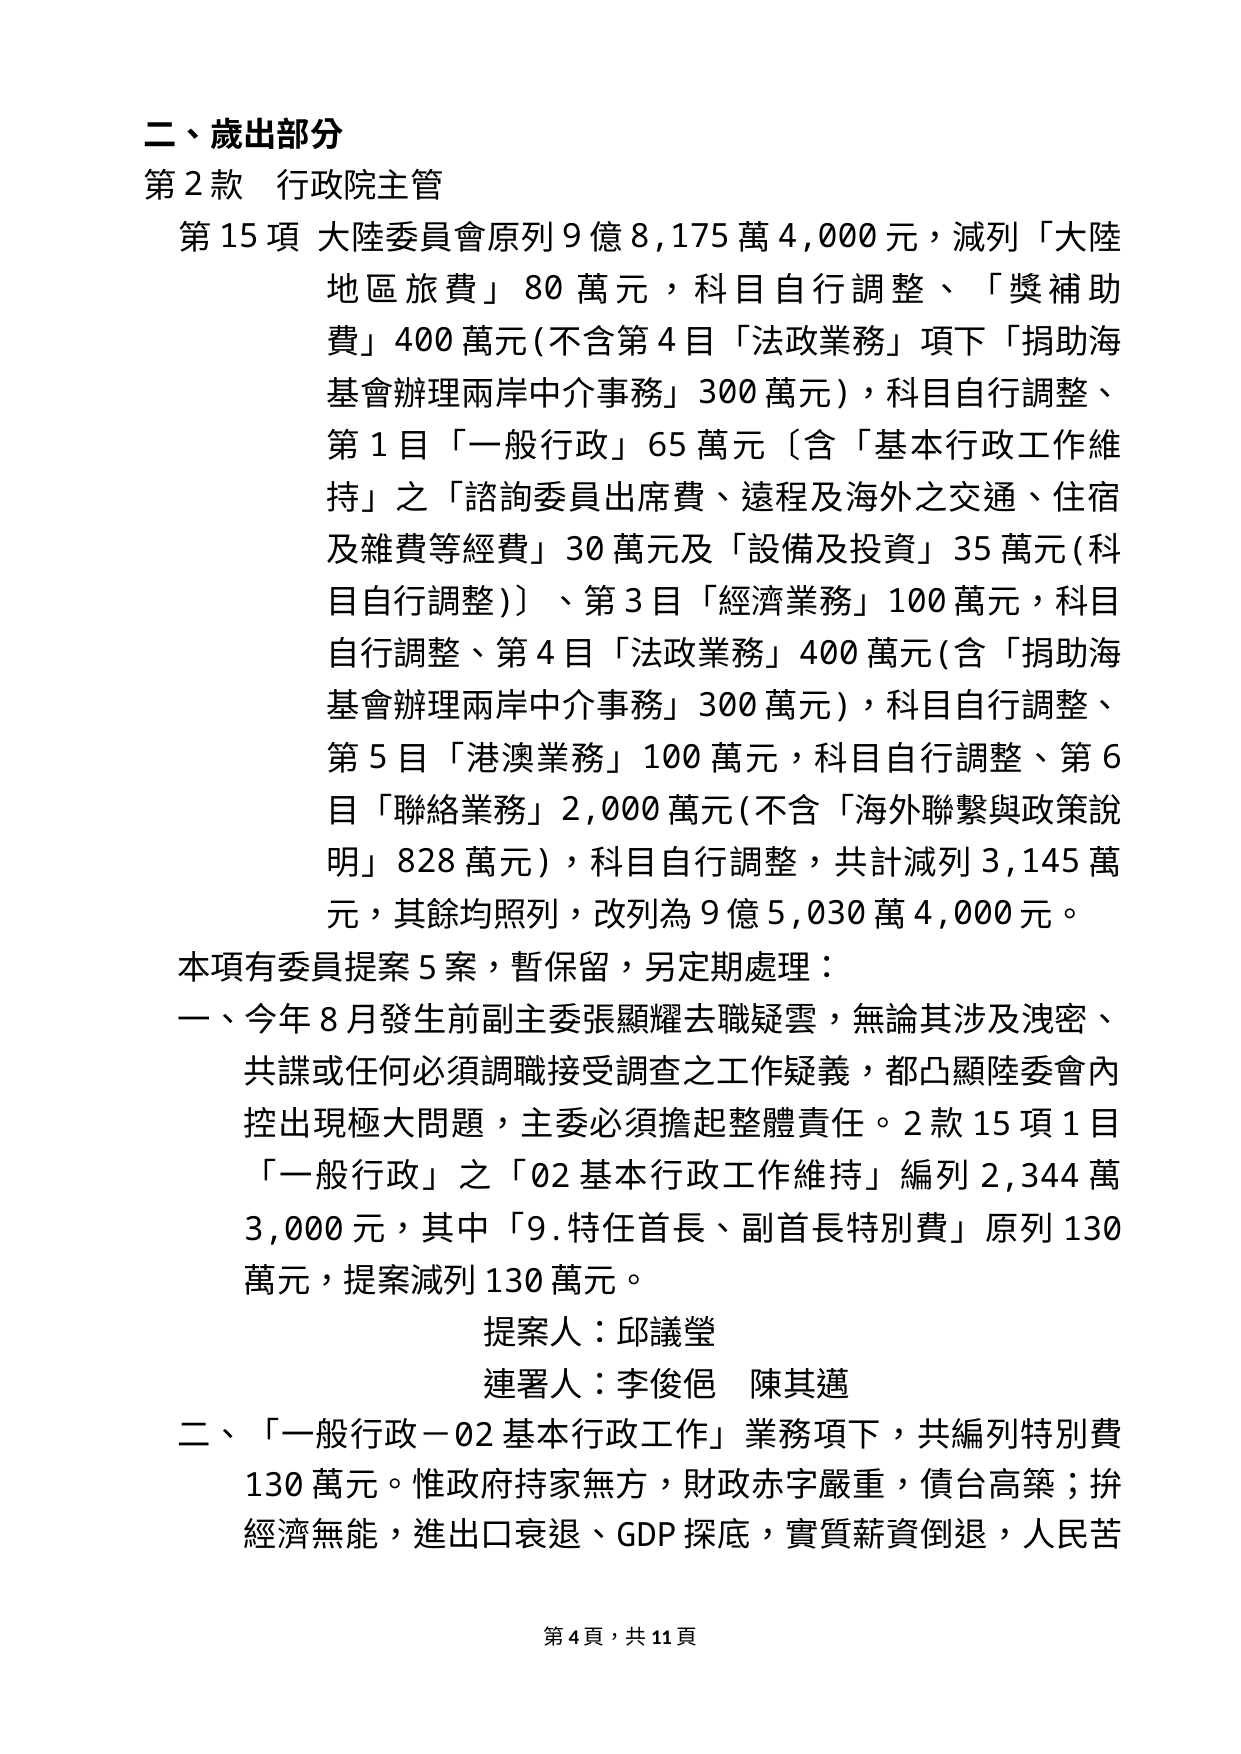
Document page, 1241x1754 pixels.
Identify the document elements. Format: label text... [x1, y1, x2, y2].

text 第15項 大陸委員會原列9億8,175萬4,000元，減列「大陸地區旅費」80萬元，科目自行調整、「獎補助費」400萬元(不含第4目「法政業務」項下「捐助海基會辦理兩岸中介事務」300萬元)，科目自行調整、第1目「一般行政」65萬元〔含「基本行政工作維持」之「諮詢委員出席費、遠程及海外之交通、住宿及雜費等經費」30萬元及「設備及投資」35萬元(科目自行調整)〕、第3目「經濟業務」100萬元，科目自行調整、第4目「法政業務」400萬元(含「捐助海基會辦理兩岸中介事務」300萬元)，科目自行調整、第5目「港澳業務」100萬元，科目自行調整、第6目「聯絡業務」2,000萬元(不含「海外聯繫與政策說明」828萬元)，科目自行調整，共計減列3,145萬元，其餘均照列，改列為9億5,030萬4,000元。 [178, 209, 1122, 938]
text 二、歲出部分 [143, 104, 1127, 157]
text 第2款 行政院主管 [143, 157, 1122, 209]
text 二、「一般行政－02基本行政工作」業務項下，共編列特別費130萬元。惟政府持家無方，財政赤字嚴重，債台高築；拚經濟無能，進出口衰退、GDP探底，實質薪資倒退，人民苦 [177, 1407, 1123, 1557]
text 提案人：邱議瑩 [133, 1302, 1122, 1354]
text 一、今年8月發生前副主委張顯耀去職疑雲，無論其涉及洩密、共諜或任何必須調職接受調查之工作疑義，都凸顯陸委會內控出現極大問題，主委必須擔起整體責任。2款15項1目「一般行政」之「02基本行政工作維持」編列2,344萬3,000元，其中「9.特任首長、副首長特別費」原列130萬元，提案減列130萬元。 [177, 990, 1122, 1302]
text 連署人：李俊俋 陳其邁 [133, 1354, 1122, 1407]
text 本項有委員提案5案，暫保留，另定期處理： [177, 938, 1122, 990]
